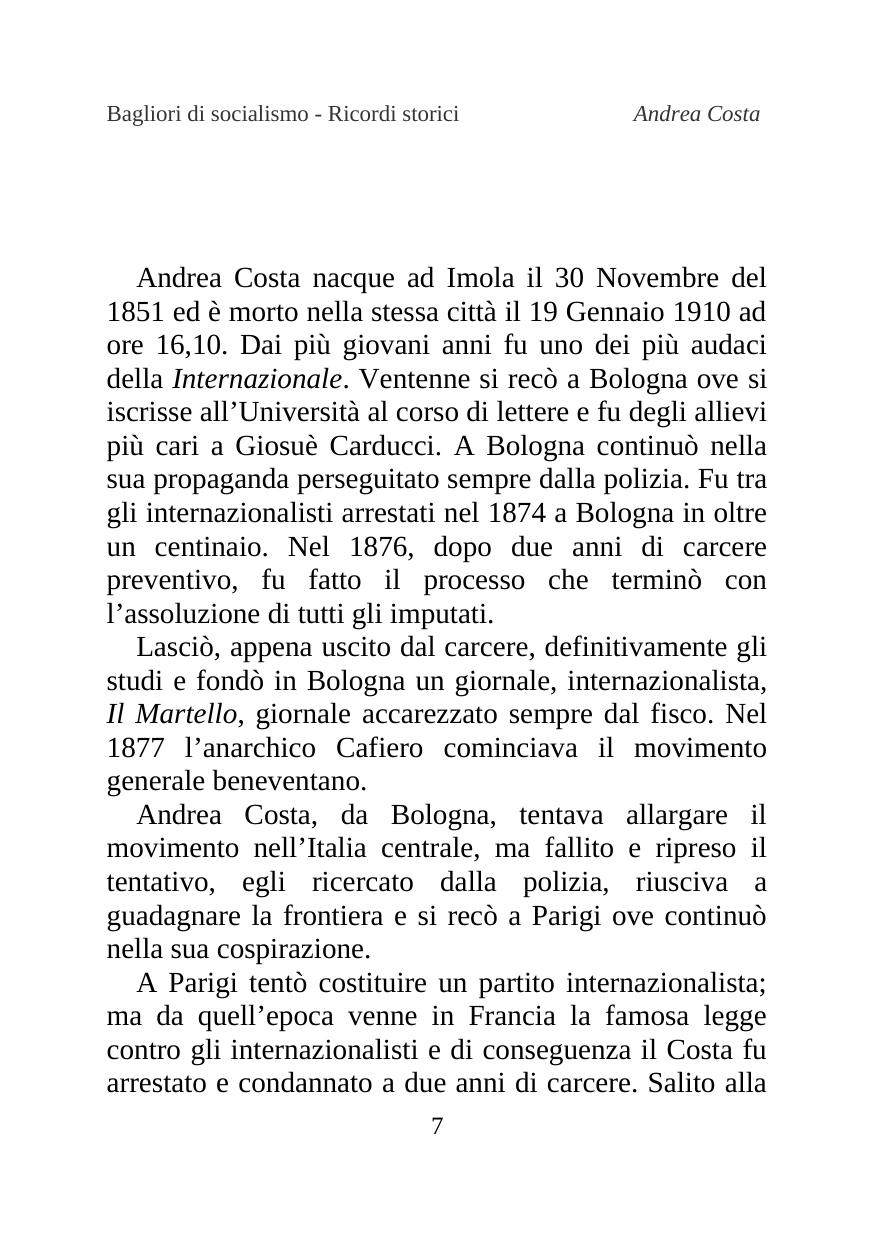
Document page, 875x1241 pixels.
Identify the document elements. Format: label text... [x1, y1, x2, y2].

text A Parigi tentò costituire un partito internazionalista; ma da quell’epoca venne in Francia la famosa legge contro gli internazionalisti e di conseguenza il Costa fu arrestato e condannato a due anni di carcere. Salito alla [106, 965, 768, 1099]
text Lasciò, appena uscito dal carcere, definitivamente gli studi e fondò in Bologna un giornale, internazionalista, Il Martello, giornale accarezzato sempre dal fisco. Nel 1877 l’anarchico Cafiero cominciava il movimento generale beneventano. [106, 629, 768, 797]
text Andrea Costa, da Bologna, tentava allargare il movimento nell’Italia centrale, ma fallito e ripreso il tentativo, egli ricercato dalla polizia, riusciva a guadagnare la frontiera e si recò a Parigi ove continuò nella sua cospirazione. [106, 797, 768, 965]
text Andrea Costa nacque ad Imola il 30 Novembre del 1851 ed è morto nella stessa città il 19 Gennaio 1910 ad ore 16,10. Dai più giovani anni fu uno dei più audaci della Internazionale. Ventenne si recò a Bologna ove si iscrisse all’Università al corso di lettere e fu degli allievi più cari a Giosuè Carducci. A Bologna continuò nella sua propaganda perseguitato sempre dalla polizia. Fu tra gli internazionalisti arrestati nel 1874 a Bologna in oltre un centinaio. Nel 1876, dopo due anni di carcere preventivo, fu fatto il processo che terminò con l’assoluzione di tutti gli imputati. [106, 260, 768, 629]
